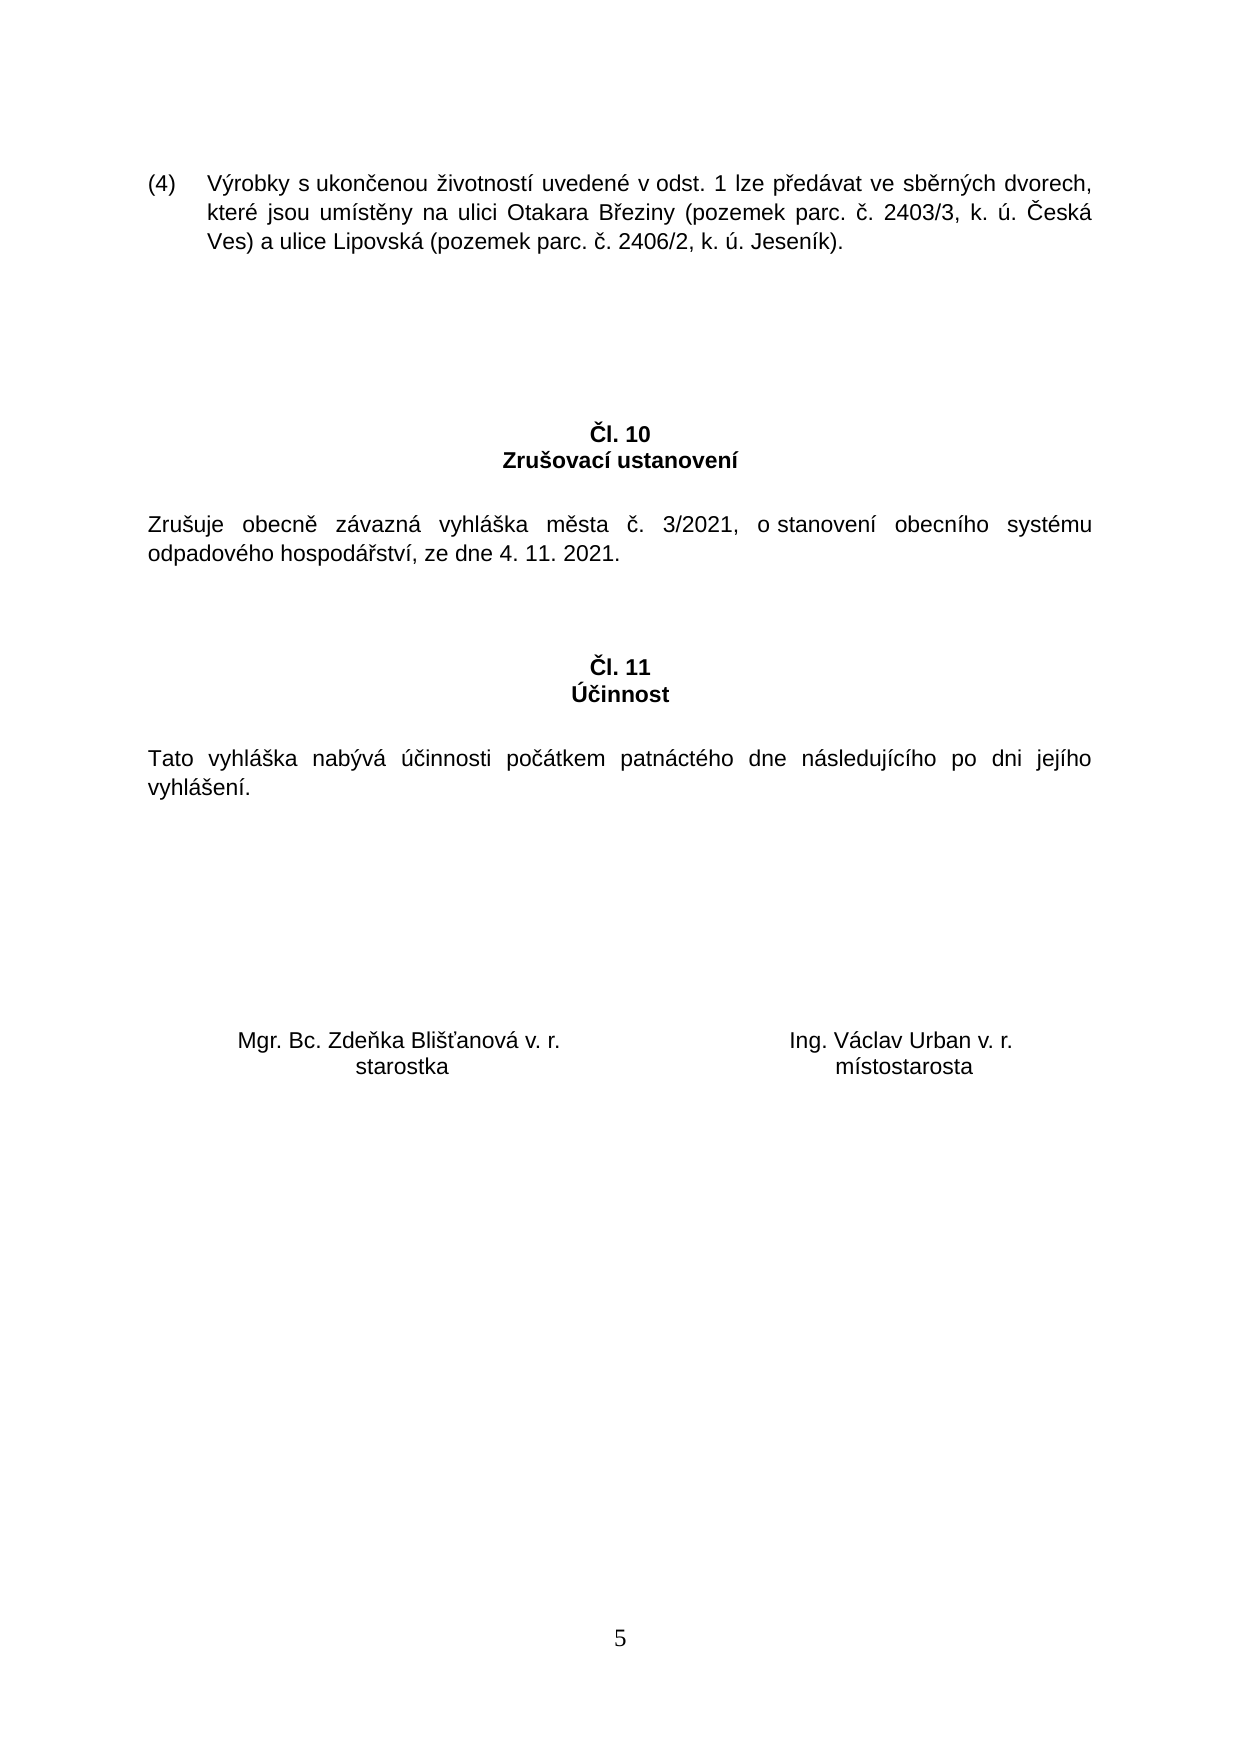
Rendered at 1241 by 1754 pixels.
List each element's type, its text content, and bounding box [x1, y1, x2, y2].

table_header Ing. Václav Urban v. r. místostarosta [650, 967, 1152, 1085]
table_header Mgr. Bc. Zdeňka Blišťanová v. r. starostka [148, 967, 650, 1085]
text Zrušovací ustanovení [148, 447, 1092, 474]
text Čl. 11 [148, 654, 1092, 681]
text Tato vyhláška nabývá účinnosti počátkem patnáctého dne následujícího po dni jejího vyhlášení. [148, 744, 1092, 800]
text Čl. 10 [148, 421, 1092, 447]
text Zrušuje obecně závazná vyhláška města č. 3/2021, o stanovení obecního systému odpadového hospodářství, ze dne 4. 11. 2021. [148, 511, 1092, 566]
list Výrobky s ukončenou životností uvedené v odst. 1 lze předávat ve sběrných dvorech, které jsou umístěny na ulici Otakara Březiny (pozemek parc. č. 2403/3, k. ú. Česká Ves) a ulice Lipovská (pozemek parc. č. 2406/2, k. ú. Jeseník). [148, 170, 1092, 254]
text Účinnost [148, 681, 1092, 707]
